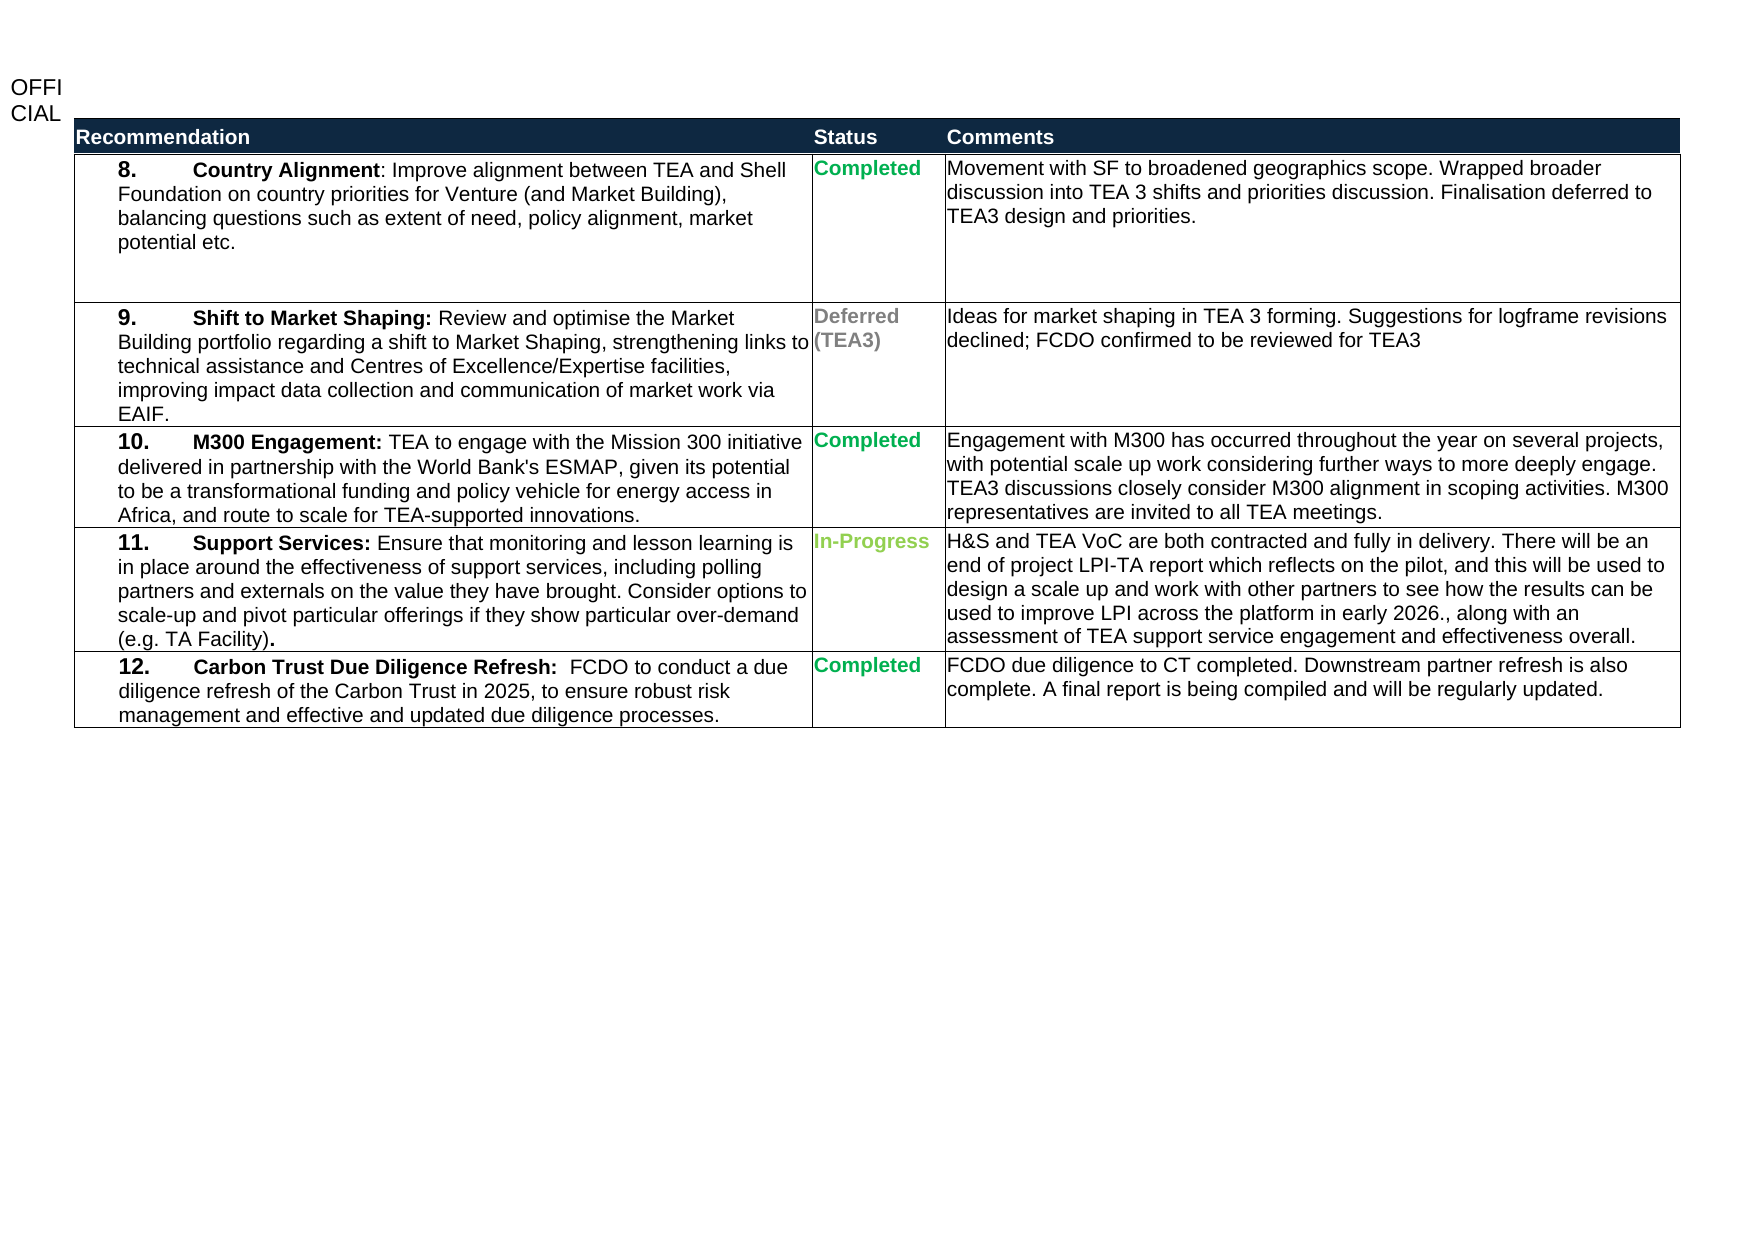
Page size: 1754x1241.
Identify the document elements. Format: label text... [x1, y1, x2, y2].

table_cell Completed [813, 155, 945, 302]
table_cell Support Services: Ensure that monitoring and lesson learning is in place around the effectiveness of support services, including polling partners and externals on the value they have brought. Consider options to scale-up and pivot particular offerings if they show particular over-demand (e.g. TA Facility). [75, 528, 812, 651]
table_header Status [812, 119, 945, 153]
table_header Recommendation [74, 119, 812, 153]
table_cell Completed [813, 427, 945, 526]
table_header Comments [945, 119, 1680, 153]
table_cell Engagement with M300 has occurred throughout the year on several projects, with potential scale up work considering further ways to more deeply engage. TEA3 discussions closely consider M300 alignment in scoping activities. M300 representatives are invited to all TEA meetings. [946, 427, 1680, 526]
table_cell Carbon Trust Due Diligence Refresh: FCDO to conduct a due diligence refresh of the Carbon Trust in 2025, to ensure robust risk management and effective and updated due diligence processes. [75, 652, 812, 727]
table_cell Shift to Market Shaping: Review and optimise the Market Building portfolio regarding a shift to Market Shaping, strengthening links to technical assistance and Centres of Excellence/Expertise facilities, improving impact data collection and communication of market work via EAIF. [75, 303, 812, 426]
table_cell Country Alignment: Improve alignment between TEA and Shell Foundation on country priorities for Venture (and Market Building), balancing questions such as extent of need, policy alignment, market potential etc. [75, 155, 812, 302]
table_cell Movement with SF to broadened geographics scope. Wrapped broader discussion into TEA 3 shifts and priorities discussion. Finalisation deferred to TEA3 design and priorities. [946, 155, 1680, 302]
table_cell H&S and TEA VoC are both contracted and fully in delivery. There will be an end of project LPI-TA report which reflects on the pilot, and this will be used to design a scale up and work with other partners to see how the results can be used to improve LPI across the platform in early 2026., along with an assessment of TEA support service engagement and effectiveness overall. [946, 528, 1680, 651]
table_cell In-Progress [813, 528, 945, 651]
table_cell Deferred (TEA3) [813, 303, 945, 426]
table_cell FCDO due diligence to CT completed. Downstream partner refresh is also complete. A final report is being compiled and will be regularly updated. [946, 652, 1680, 727]
table_cell M300 Engagement: TEA to engage with the Mission 300 initiative delivered in partnership with the World Bank's ESMAP, given its potential to be a transformational funding and policy vehicle for energy access in Africa, and route to scale for TEA-supported innovations. [75, 427, 812, 526]
table_cell Ideas for market shaping in TEA 3 forming. Suggestions for logframe revisions declined; FCDO confirmed to be reviewed for TEA3 [946, 303, 1680, 426]
table_cell Completed [813, 652, 945, 727]
